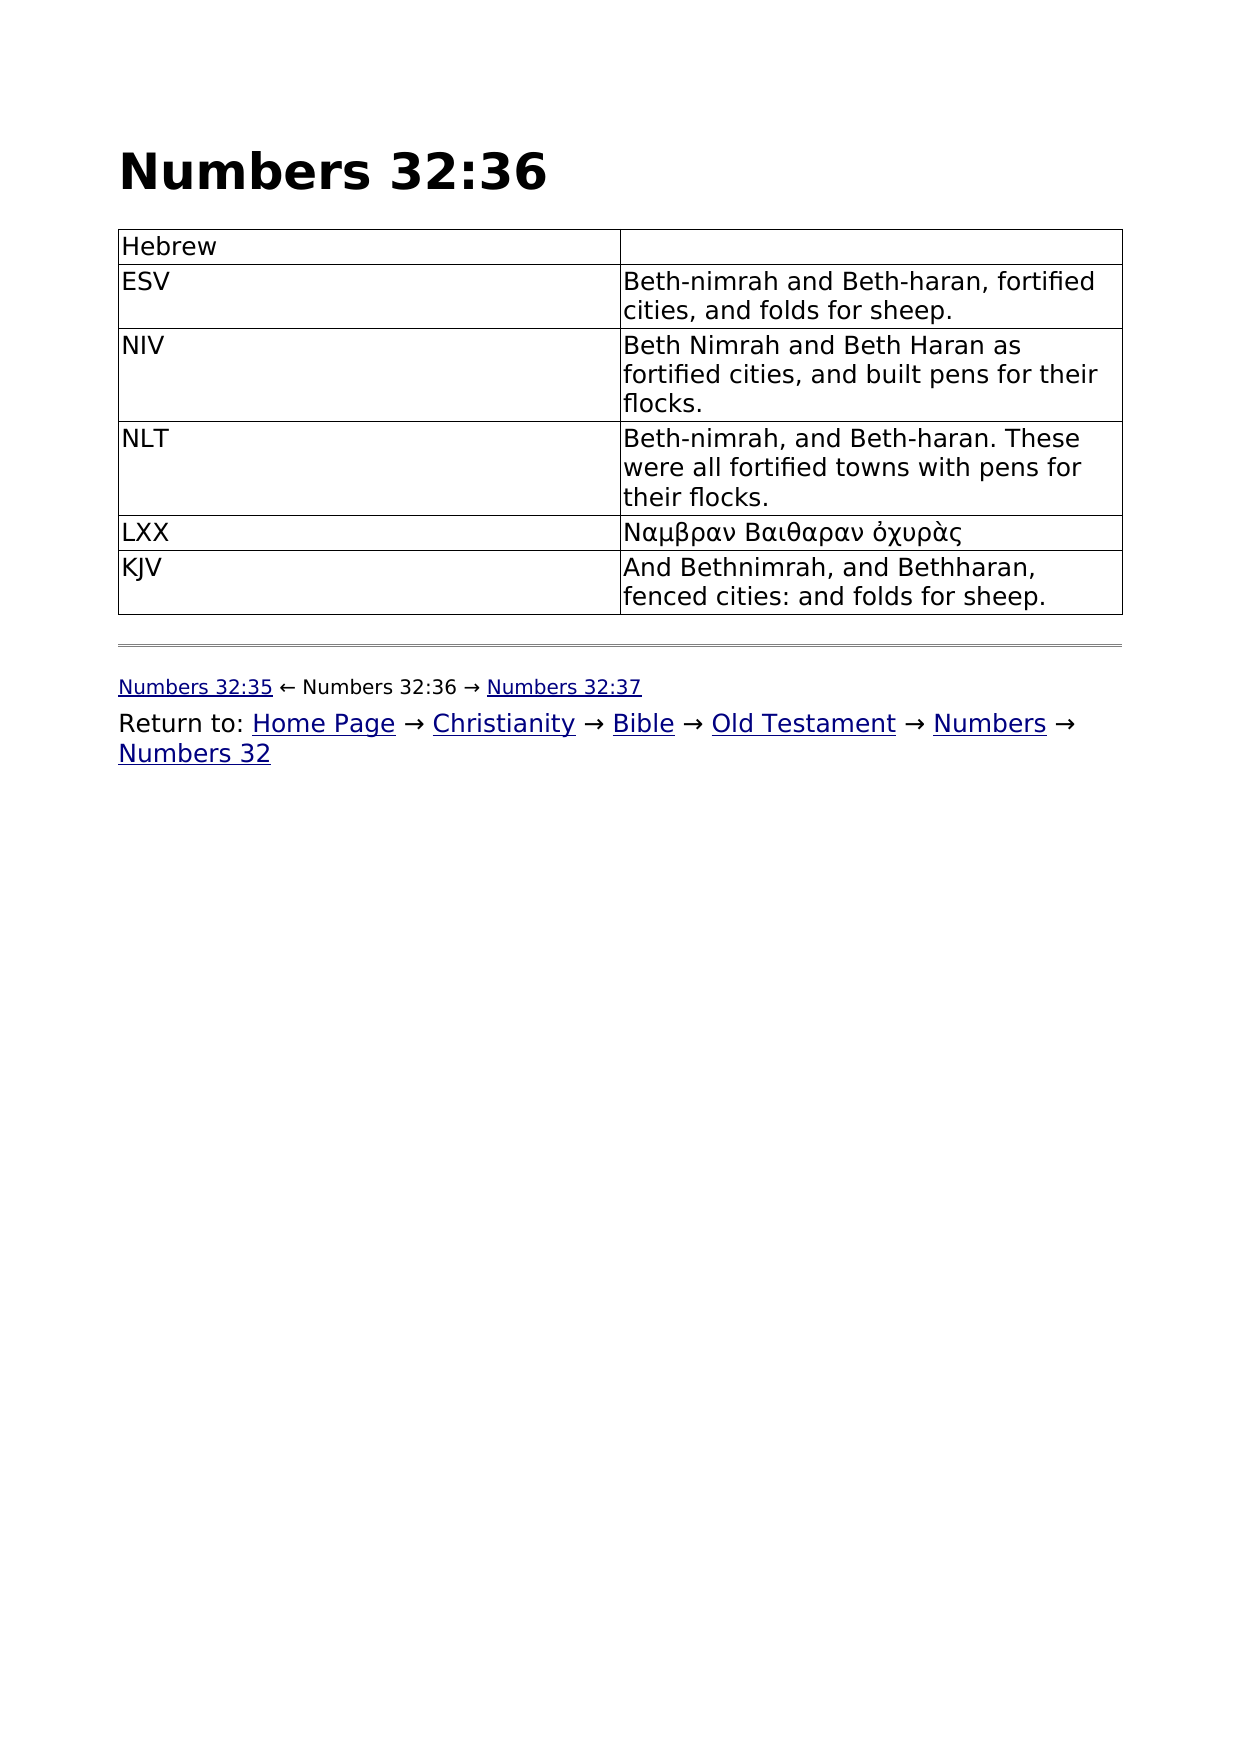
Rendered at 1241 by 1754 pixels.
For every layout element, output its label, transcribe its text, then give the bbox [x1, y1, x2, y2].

table_cell And Bethnimrah, and Bethharan, fenced cities: and folds for sheep. [621, 551, 1122, 614]
table_cell Beth-nimrah and Beth-haran, fortified cities, and folds for sheep. [621, 265, 1122, 328]
table_header [621, 230, 1122, 264]
text Return to: Home Page → Christianity → Bible → Old Testament → Numbers → Numbers 32 [118, 709, 1122, 768]
table_cell NIV [119, 329, 620, 421]
table_cell Ναμβραν Βαιθαραν ὀχυρὰς [621, 516, 1122, 550]
text Numbers 32:35 ← Numbers 32:36 → Numbers 32:37 [118, 676, 1122, 709]
table_header Hebrew [119, 230, 620, 264]
table_cell ESV [119, 265, 620, 328]
table_cell Beth Nimrah and Beth Haran as fortified cities, and built pens for their flocks. [621, 329, 1122, 421]
table_cell KJV [119, 551, 620, 614]
table_cell NLT [119, 422, 620, 515]
table_cell LXX [119, 516, 620, 550]
subtitle Numbers 32:36 [118, 143, 1122, 201]
table_cell Beth-nimrah, and Beth-haran. These were all fortified towns with pens for their flocks. [621, 422, 1122, 515]
